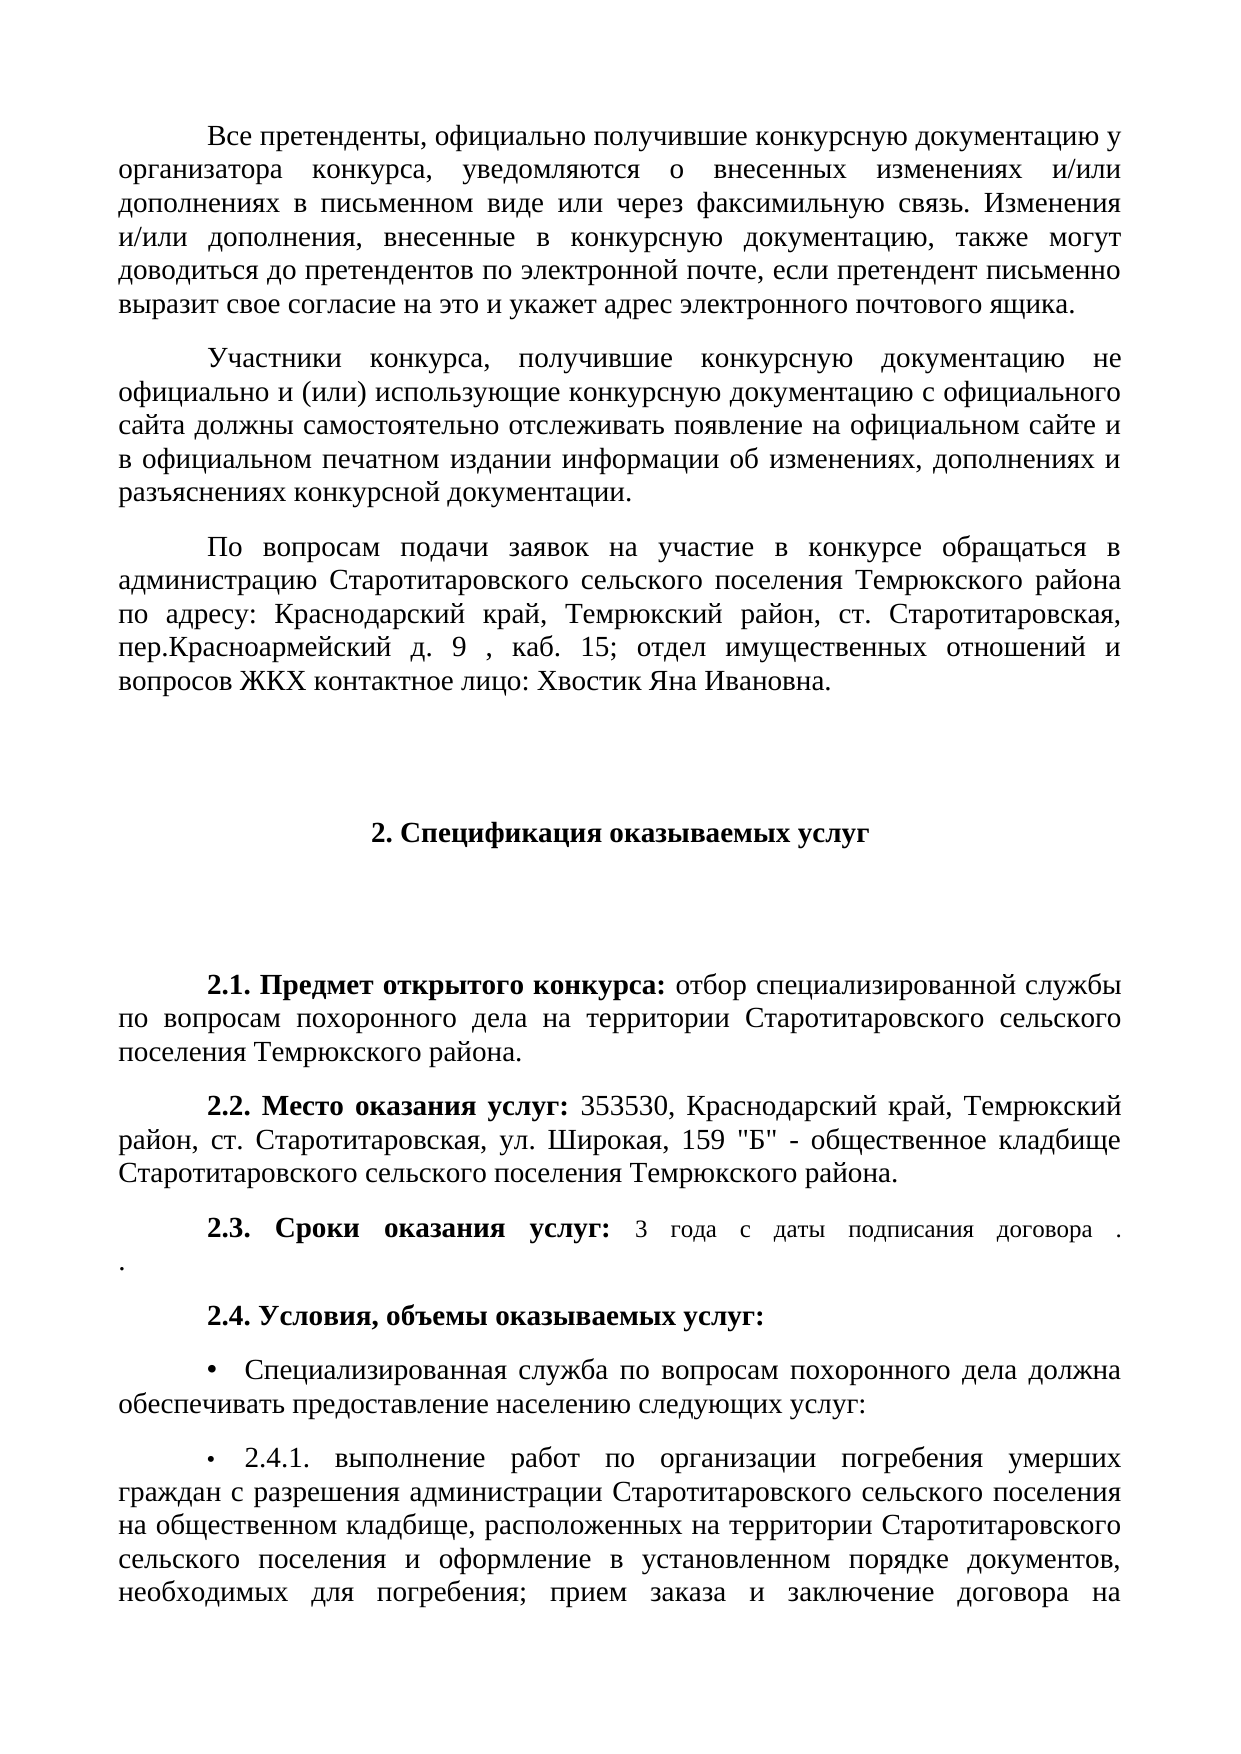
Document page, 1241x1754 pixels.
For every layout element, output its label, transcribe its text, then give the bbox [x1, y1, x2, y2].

text Все претенденты, официально получившие конкурсную документацию у организатора конкурса, уведомляются о внесенных изменениях и/или дополнениях в письменном виде или через факсимильную связь. Изменения и/или дополнения, внесенные в конкурсную документацию, также могут доводиться до претендентов по электронной почте, если претендент письменно выразит свое согласие на это и укажет адрес электронного почтового ящика. [118, 118, 1122, 319]
text Участники конкурса, получившие конкурсную документацию не официально и (или) использующие конкурсную документацию с официального сайта должны самостоятельно отслеживать появление на официальном сайте и в официальном печатном издании информации об изменениях, дополнениях и разъяснениях конкурсной документации. [118, 340, 1122, 508]
text По вопросам подачи заявок на участие в конкурсе обращаться в администрацию Старотитаровского сельского поселения Темрюкского района по адресу: Краснодарский край, Темрюкский район, ст. Старотитаровская, пер.Красноармейский д. 9 , каб. 15; отдел имущественных отношений и вопросов ЖКХ контактное лицо: Хвостик Яна Ивановна. [118, 529, 1122, 696]
list Специализированная служба по вопросам похоронного дела должна обеспечивать предоставление населению следующих услуг: [81, 1352, 1122, 1419]
text 2. Спецификация оказываемых услуг [118, 815, 1122, 848]
text 2.3. Сроки оказания услуг: 3 года с даты подписания договора . . [118, 1210, 1122, 1277]
list 2.4.1. выполнение работ по организации погребения умерших граждан с разрешения администрации Старотитаровского сельского поселения на общественном кладбище, расположенных на территории Старотитаровского сельского поселения и оформление в установленном порядке документов, необходимых для погребения; прием заказа и заключение договора на организацию похорон; перезахоронение с разрешения органов местного самоуправления; предоставление гробов и необходимых ритуальных принадлежностей; захоронение невостребованных тел умерших (погибших); [81, 1440, 1122, 1608]
text 2.1. Предмет открытого конкурса: отбор специализированной службы по вопросам похоронного дела на территории Старотитаровского сельского поселения Темрюкского района. [118, 967, 1122, 1068]
text 2.4. Условия, объемы оказываемых услуг: [118, 1298, 1122, 1331]
text 2.2. Место оказания услуг: 353530, Краснодарский край, Темрюкский район, ст. Старотитаровская, ул. Широкая, 159 "Б" - общественное кладбище Старотитаровского сельского поселения Темрюкского района. [118, 1088, 1122, 1189]
